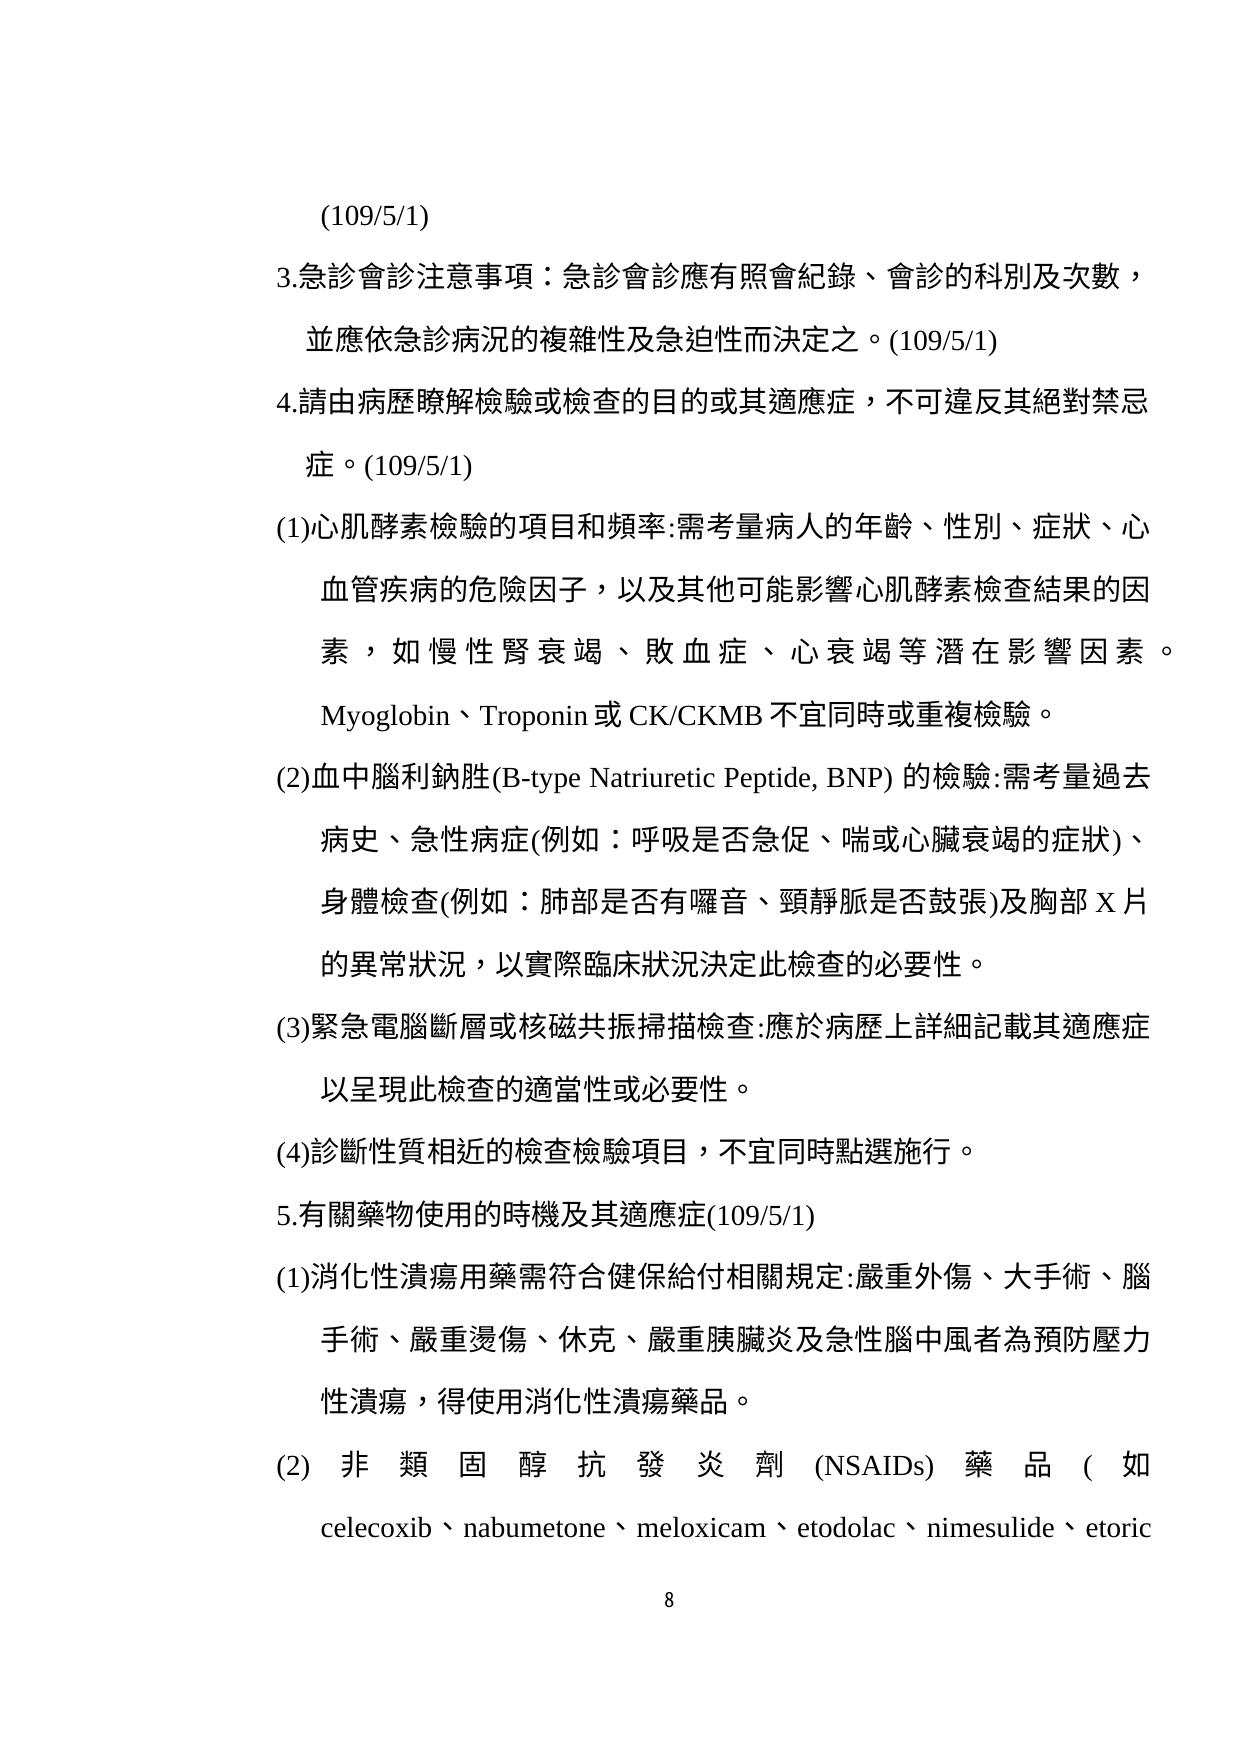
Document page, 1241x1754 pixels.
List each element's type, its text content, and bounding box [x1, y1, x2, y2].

text (2)血中腦利鈉胜(B-type Natriuretic Peptide, BNP) 的檢驗:需考量過去病史、急性病症(例如：呼吸是否急促、喘或心臟衰竭的症狀)、身體檢查(例如：肺部是否有囉音、頸靜脈是否鼓張)及胸部X片的異常狀況，以實際臨床狀況決定此檢查的必要性。 [276, 738, 1152, 988]
text (2)非類固醇抗發炎劑(NSAIDs)藥品(如celecoxib、nabumetone、meloxicam、etodolac、nimesulide、etoric [276, 1425, 1152, 1550]
text (3)緊急電腦斷層或核磁共振掃描檢查:應於病歷上詳細記載其適應症以呈現此檢查的適當性或必要性。 [276, 988, 1152, 1113]
text (4)診斷性質相近的檢查檢驗項目，不宜同時點選施行。 [276, 1113, 1152, 1175]
text 5.有關藥物使用的時機及其適應症(109/5/1) [276, 1175, 1152, 1238]
text (1)心肌酵素檢驗的項目和頻率:需考量病人的年齡、性別、症狀、心血管疾病的危險因子，以及其他可能影響心肌酵素檢查結果的因素，如慢性腎衰竭、敗血症、心衰竭等潛在影響因素。Myoglobin、Troponin或CK/CKMB不宜同時或重複檢驗。 [276, 488, 1152, 738]
text 4.請由病歷瞭解檢驗或檢查的目的或其適應症，不可違反其絕對禁忌症。(109/5/1) [276, 363, 1152, 488]
text (3)有關檢驗檢查之時間規定部分，各醫療院所應於申報資料中詳載，以為審查所需，未依規定辦理者，不予給付急診加成費用。(109/5/1) [276, 175, 1152, 238]
text 3.急診會診注意事項：急診會診應有照會紀錄、會診的科別及次數，並應依急診病況的複雜性及急迫性而決定之。(109/5/1) [276, 238, 1152, 363]
text (1)消化性潰瘍用藥需符合健保給付相關規定:嚴重外傷、大手術、腦手術、嚴重燙傷、休克、嚴重胰臟炎及急性腦中風者為預防壓力性潰瘍，得使用消化性潰瘍藥品。 [276, 1238, 1152, 1425]
